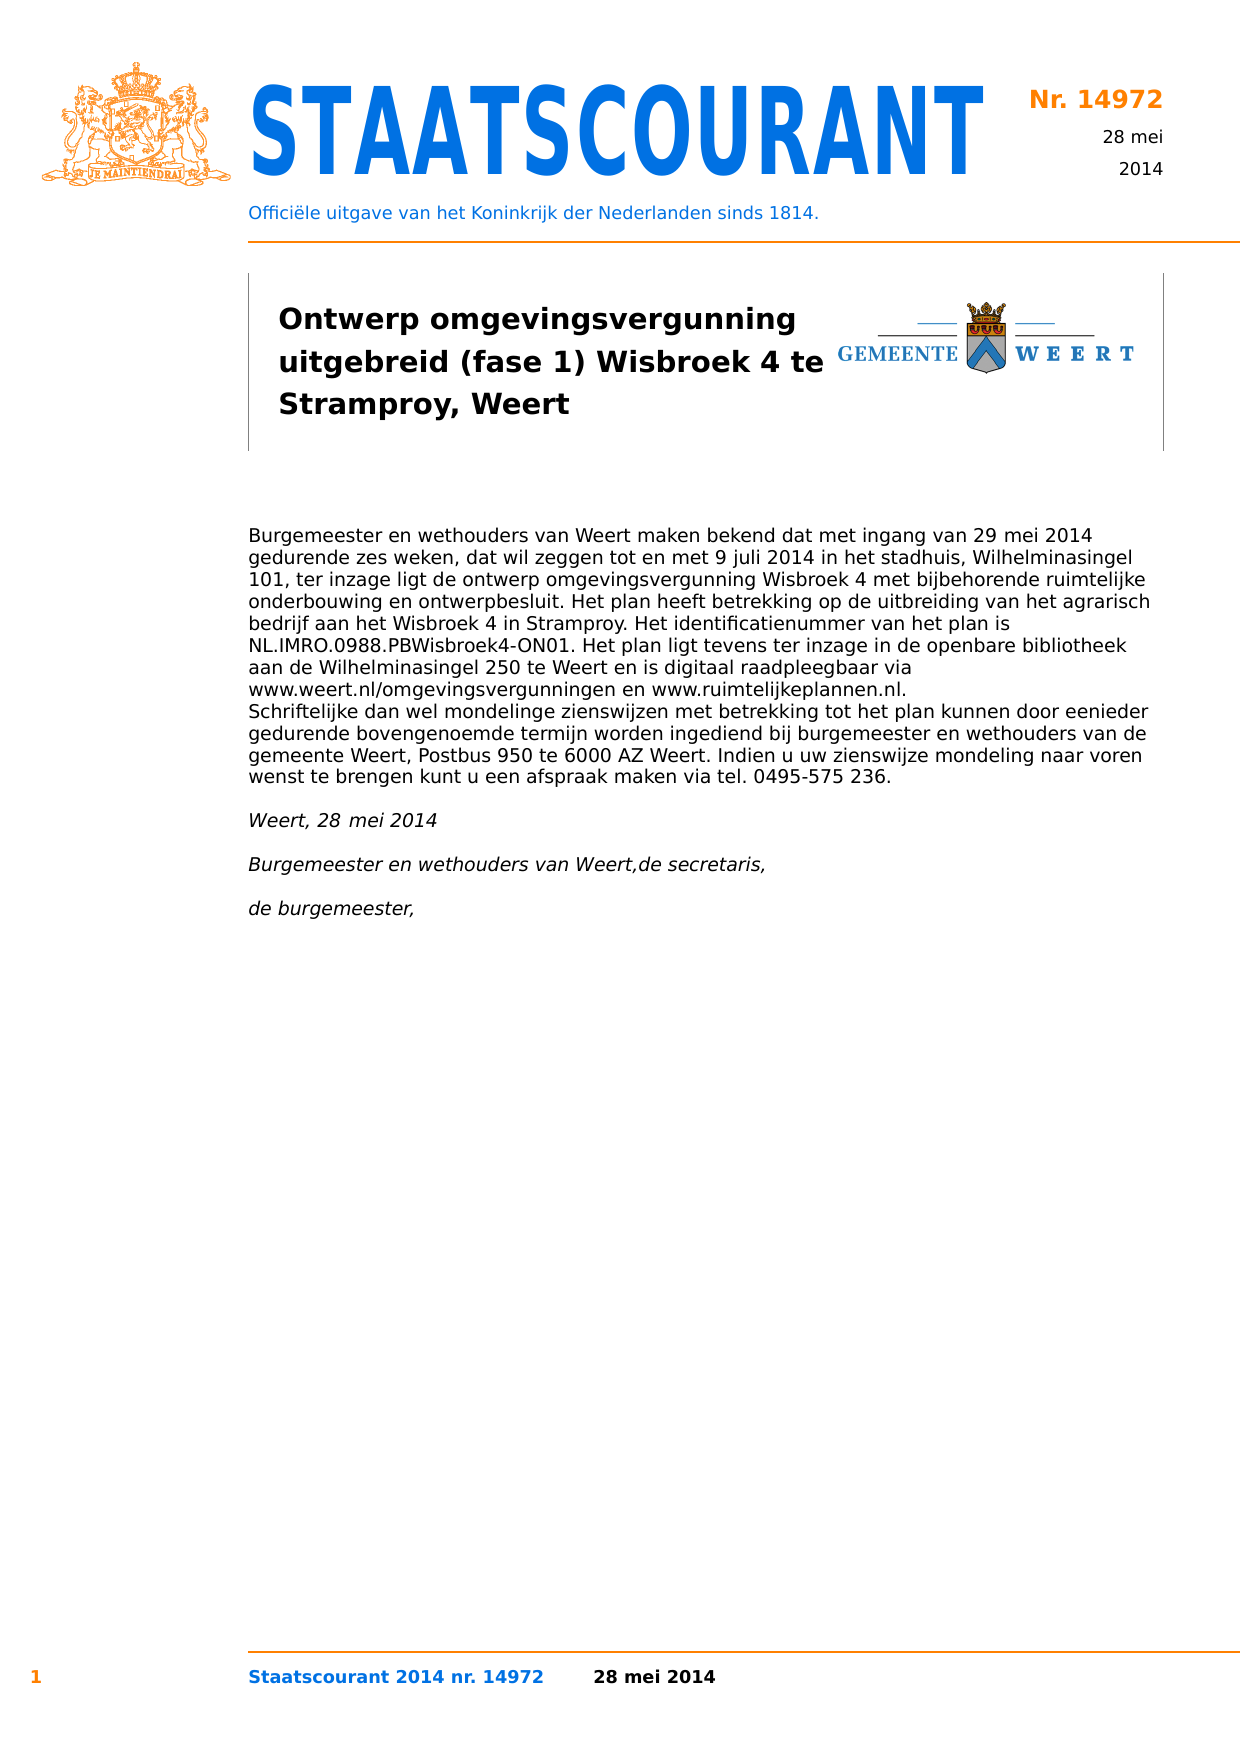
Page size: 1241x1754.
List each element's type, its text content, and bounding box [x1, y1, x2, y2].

table_cell Officiële uitgave van het Koninkrijk der Nederlanden sinds 1814. [248, 203, 1240, 241]
subtitle Ontwerp omgevingsvergunning uitgebreid (fase 1) Wisbroek 4 te Stramproy, Weert [249, 273, 1163, 451]
table_header Nr. 14972 [998, 62, 1240, 121]
table_cell 28 mei [998, 121, 1240, 153]
table_cell 2014 [998, 153, 1240, 203]
picture [41, 62, 231, 186]
text Weert, 28 mei 2014 [248, 810, 1163, 832]
text Schriftelijke dan wel mondelinge zienswijzen met betrekking tot het plan kunnen door eenieder gedurende bovengenoemde termijn worden ingediend bij burgemeester en wethouders van de gemeente Weert, Postbus 950 te 6000 AZ Weert. Indien u uw zienswijze mondeling naar voren wenst te brengen kunt u een afspraak maken via tel. 0495-575 236. [248, 701, 1163, 788]
text Burgemeester en wethouders van Weert,de secretaris, [248, 854, 1163, 876]
text Burgemeester en wethouders van Weert maken bekend dat met ingang van 29 mei 2014 gedurende zes weken, dat wil zeggen tot en met 9 juli 2014 in het stadhuis, Wilhelminasingel 101, ter inzage ligt de ontwerp omgevingsvergunning Wisbroek 4 met bijbehorende ruimtelijke onderbouwing en ontwerpbesluit. Het plan heeft betrekking op de uitbreiding van het agrarisch bedrijf aan het Wisbroek 4 in Stramproy. Het identificatienummer van het plan is NL.IMRO.0988.PBWisbroek4-ON01. Het plan ligt tevens ter inzage in de openbare bibliotheek aan de Wilhelminasingel 250 te Weert en is digitaal raadpleegbaar via www.weert.nl/omgevingsvergunningen en www.ruimtelijkeplannen.nl. [248, 525, 1163, 701]
picture [838, 302, 1134, 374]
table_header [25, 62, 248, 241]
table_header STAATSCOURANT [248, 62, 998, 203]
text de burgemeester, [248, 898, 1163, 920]
